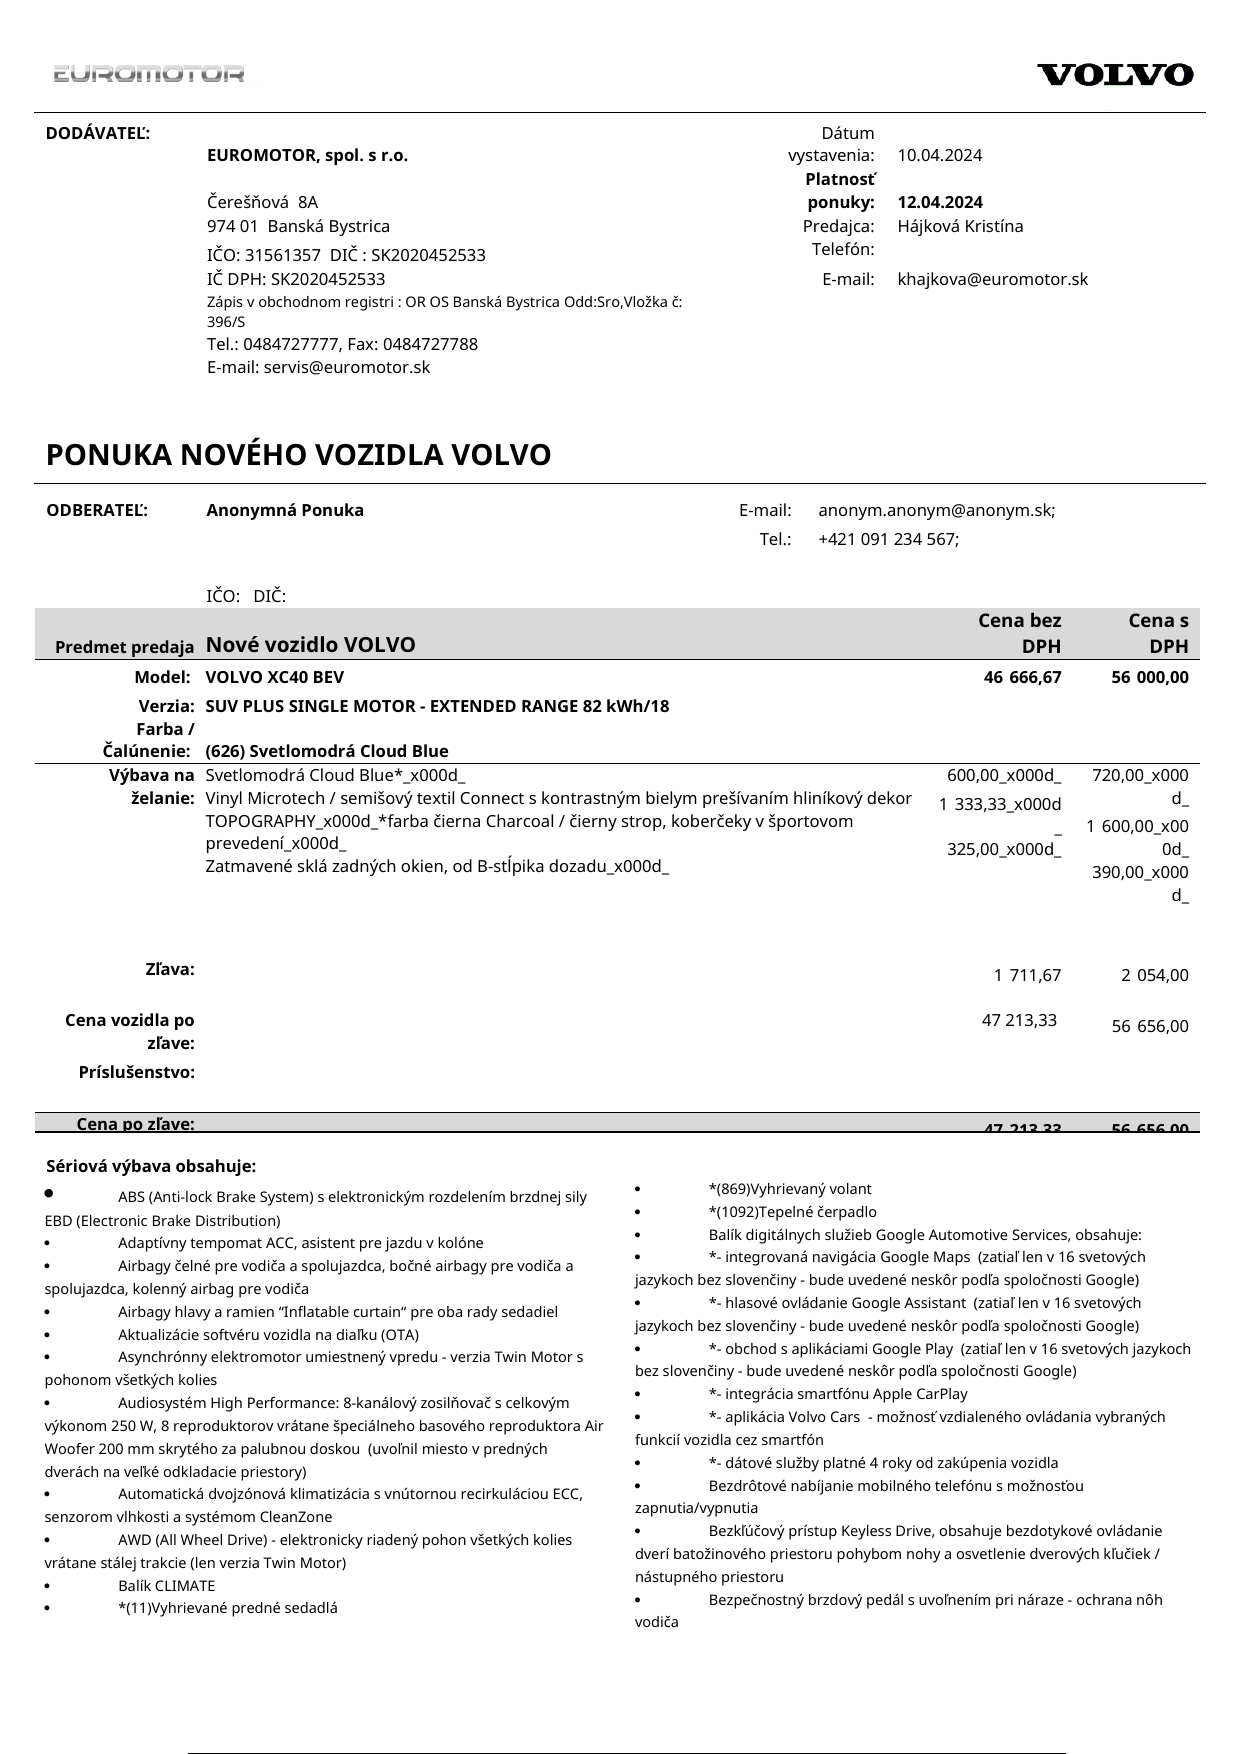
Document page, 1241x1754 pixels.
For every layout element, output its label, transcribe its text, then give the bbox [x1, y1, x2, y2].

table_cell [206, 522, 717, 550]
table_cell [207, 401, 305, 424]
table_cell 47 213,33 [925, 1009, 1073, 1061]
table_cell [1073, 1089, 1200, 1112]
table_header 10.04.2024 [886, 113, 1206, 167]
table_cell [206, 1061, 925, 1089]
table_cell IČO: DIČ: [206, 579, 717, 608]
table_cell [1073, 935, 1200, 958]
table_cell Príslušenstvo: [35, 1061, 206, 1089]
list Bezkľúčový prístup Keyless Drive, obsahuje bezdotykové ovládanie dverí batožinového priestoru pohybom nohy a osvetlenie dverových kľučiek / nástupného priestoru [635, 1521, 1196, 1586]
table_cell 56 656,00 [1073, 1009, 1200, 1061]
table_cell Predmet predaja [35, 608, 206, 659]
list Bezdrôtové nabíjanie mobilného telefónu s možnosťou zapnutia/vypnutia [635, 1475, 1196, 1518]
table_cell [1200, 958, 1205, 986]
table_cell VOLVO XC40 BEV [206, 660, 925, 689]
table_cell Nové vozidlo VOLVO [206, 608, 925, 659]
table_cell [1073, 1133, 1200, 1155]
table_cell Cena po zľave: [35, 1113, 206, 1131]
table_cell 2 054,00 [1073, 958, 1200, 986]
list ABS (Anti-lock Brake System) s elektronickým rozdelením brzdnej sily EBD (Electronic Brake Distribution) [44, 1179, 605, 1230]
list Balík digitálnych služieb Google Automotive Services, obsahuje: [635, 1224, 1196, 1244]
table_cell Farba / Čalúnenie: [35, 718, 206, 763]
table_cell PONUKA NOVÉHO VOZIDLA VOLVO [34, 424, 723, 483]
table_cell [34, 401, 207, 424]
table_cell Model: [35, 660, 206, 689]
list *(869)Vyhrievaný volant [635, 1179, 1196, 1199]
list AWD (All Wheel Drive) - elektronicky riadený pohon všetkých kolies vrátane stálej trakcie (len verzia Twin Motor) [44, 1530, 605, 1572]
table_cell [35, 1133, 206, 1155]
table_cell [718, 550, 807, 579]
table_cell 12.04.2024 [886, 167, 1206, 213]
table_cell [1200, 935, 1205, 958]
list Adaptívny tempomat ACC, asistent pre jazdu v kolóne [44, 1233, 605, 1253]
table_cell [206, 1089, 925, 1112]
table_cell [925, 1061, 1073, 1089]
table_cell 46 666,67 [925, 660, 1073, 689]
table_cell [35, 1089, 206, 1112]
table_cell [1200, 763, 1205, 935]
table_cell [1200, 608, 1205, 659]
table_cell [35, 550, 206, 579]
table_cell [1073, 986, 1200, 1009]
table_cell IČ DPH: SK2020452533 [207, 267, 723, 290]
list *- aplikácia Volvo Cars - možnosť vzdialeného ovládania vybraných funkcií vozidla cez smartfón [635, 1407, 1196, 1449]
table_cell [206, 958, 925, 986]
table_cell Svetlomodrá Cloud Blue* [206, 764, 925, 935]
table_cell [807, 579, 1205, 608]
table_cell [724, 290, 1206, 401]
table_cell Zľava: [35, 958, 206, 986]
table_cell Tel.: [718, 522, 807, 550]
table_cell 56 656,00 [1073, 1113, 1200, 1131]
list Bezpečnostný brzdový pedál s uvoľnením pri náraze - ochrana nôh vodiča [635, 1589, 1196, 1632]
table_cell [1200, 986, 1205, 1009]
table_cell [718, 579, 807, 608]
table_header anonym.anonym@anonym.sk; [807, 493, 1205, 522]
table_cell [206, 550, 717, 579]
table_cell 600,00 [925, 764, 1073, 935]
table_cell [305, 401, 723, 424]
table_cell [35, 579, 206, 608]
table_cell SUV PLUS SINGLE MOTOR - EXTENDED RANGE 82 kWh/18 [206, 689, 1200, 717]
table_cell [886, 237, 1206, 267]
list *- obchod s aplikáciami Google Play (zatiaľ len v 16 svetových jazykoch bez slovenčiny - bude uvedené neskôr podľa spoločnosti Google) [635, 1338, 1196, 1381]
table_cell [1200, 1089, 1205, 1112]
table_cell +421 091 234 567; [807, 522, 1205, 550]
table_cell [925, 935, 1073, 958]
table_header Dátum vystavenia: [724, 113, 886, 167]
list Airbagy hlavy a ramien “Inflatable curtain“ pre oba rady sedadiel [44, 1302, 605, 1322]
table_cell [807, 550, 1205, 579]
table_cell [1200, 1009, 1205, 1061]
table_cell Čerešňová 8A [207, 167, 723, 213]
list *- dátové služby platné 4 roky od zakúpenia vozidla [635, 1452, 1196, 1472]
table_cell [925, 986, 1073, 1009]
list Balík CLIMATE [44, 1575, 605, 1595]
table_cell E-mail: [724, 267, 886, 290]
table_cell 56 000,00 [1073, 660, 1200, 689]
list Automatická dvojzónová klimatizácia s vnútornou recirkuláciou ECC, senzorom vlhkosti a systémom CleanZone [44, 1484, 605, 1527]
table_cell [1073, 1061, 1200, 1089]
table_cell [1200, 659, 1205, 689]
list *- integrovaná navigácia Google Maps (zatiaľ len v 16 svetových jazykoch bez slovenčiny - bude uvedené neskôr podľa spoločnosti Google) [635, 1247, 1196, 1290]
table_cell IČO: 31561357 DIČ : SK2020452533 [207, 237, 723, 267]
table_header ODBERATEĽ: [35, 493, 206, 522]
table_cell khajkova@euromotor.sk [886, 267, 1206, 290]
table_cell 47 213,33 [925, 1113, 1073, 1131]
table_cell [35, 986, 206, 1009]
table_cell Cena vozidla po zľave: [35, 1009, 206, 1061]
table_cell [1200, 1155, 1205, 1179]
table_cell [1200, 689, 1205, 717]
table_cell [724, 401, 1206, 483]
table_cell [925, 1089, 1073, 1112]
table_cell [35, 522, 206, 550]
table_cell (626) Svetlomodrá Cloud Blue [206, 718, 1200, 763]
table_cell Cena s DPH [1073, 608, 1200, 659]
table_header EUROMOTOR, spol. s r.o. [207, 113, 723, 167]
list *(1092)Tepelné čerpadlo [635, 1202, 1196, 1221]
list Airbagy čelné pre vodiča a spolujazdca, bočné airbagy pre vodiča a spolujazdca, kolenný airbag pre vodiča [44, 1256, 605, 1299]
table_cell 1 711,67 [925, 958, 1073, 986]
table_cell Platnosť ponuky: [724, 167, 886, 213]
table_header DODÁVATEĽ: [34, 113, 207, 401]
list *(11)Vyhrievané predné sedadlá [44, 1598, 605, 1618]
table_cell [206, 1113, 925, 1131]
table_cell Tel.: 0484727777, Fax: 0484727788 [207, 331, 723, 355]
table_cell 974 01 Banská Bystrica [207, 213, 723, 237]
table_cell [35, 935, 206, 958]
table_cell [1200, 1061, 1205, 1089]
list *- hlasové ovládanie Google Assistant (zatiaľ len v 16 svetových jazykoch bez slovenčiny - bude uvedené neskôr podľa spoločnosti Google) [635, 1293, 1196, 1336]
table_cell Telefón: [724, 237, 886, 267]
table_cell Sériová výbava obsahuje: [35, 1155, 1200, 1179]
table_cell Cena bez DPH [925, 608, 1073, 659]
table_cell E-mail: servis@euromotor.sk [207, 355, 723, 401]
table_cell [206, 935, 925, 958]
table_header Anonymná Ponuka [206, 493, 717, 522]
table_cell [206, 986, 925, 1009]
table_cell Predajca: [724, 213, 886, 237]
table_cell [206, 1009, 925, 1061]
table_cell Verzia: [35, 689, 206, 717]
table_header E-mail: [718, 493, 807, 522]
list Audiosystém High Performance: 8-kanálový zosilňovač s celkovým výkonom 250 W, 8 reproduktorov vrátane špeciálneho basového reproduktora Air Woofer 200 mm skrytého za palubnou doskou (uvoľnil miesto v predných dverách na veľké odkladacie priestory) [44, 1393, 605, 1481]
table_cell [206, 1133, 925, 1155]
table_cell Zápis v obchodnom registri : OR OS Banská Bystrica Odd:Sro,Vložka č: 396/S [207, 290, 723, 331]
table_cell Hájková Kristína [886, 213, 1206, 237]
table_cell 720,00 [1073, 764, 1200, 935]
table_cell [1200, 1131, 1205, 1155]
table_cell Výbava na želanie: [35, 764, 206, 935]
list Aktualizácie softvéru vozidla na diaľku (OTA) [44, 1324, 605, 1344]
table_cell [1200, 1112, 1205, 1131]
list *- integrácia smartfónu Apple CarPlay [635, 1384, 1196, 1404]
table_cell [925, 1133, 1073, 1155]
table_cell [1200, 718, 1205, 763]
list Asynchrónny elektromotor umiestnený vpredu - verzia Twin Motor s pohonom všetkých kolies [44, 1347, 605, 1390]
